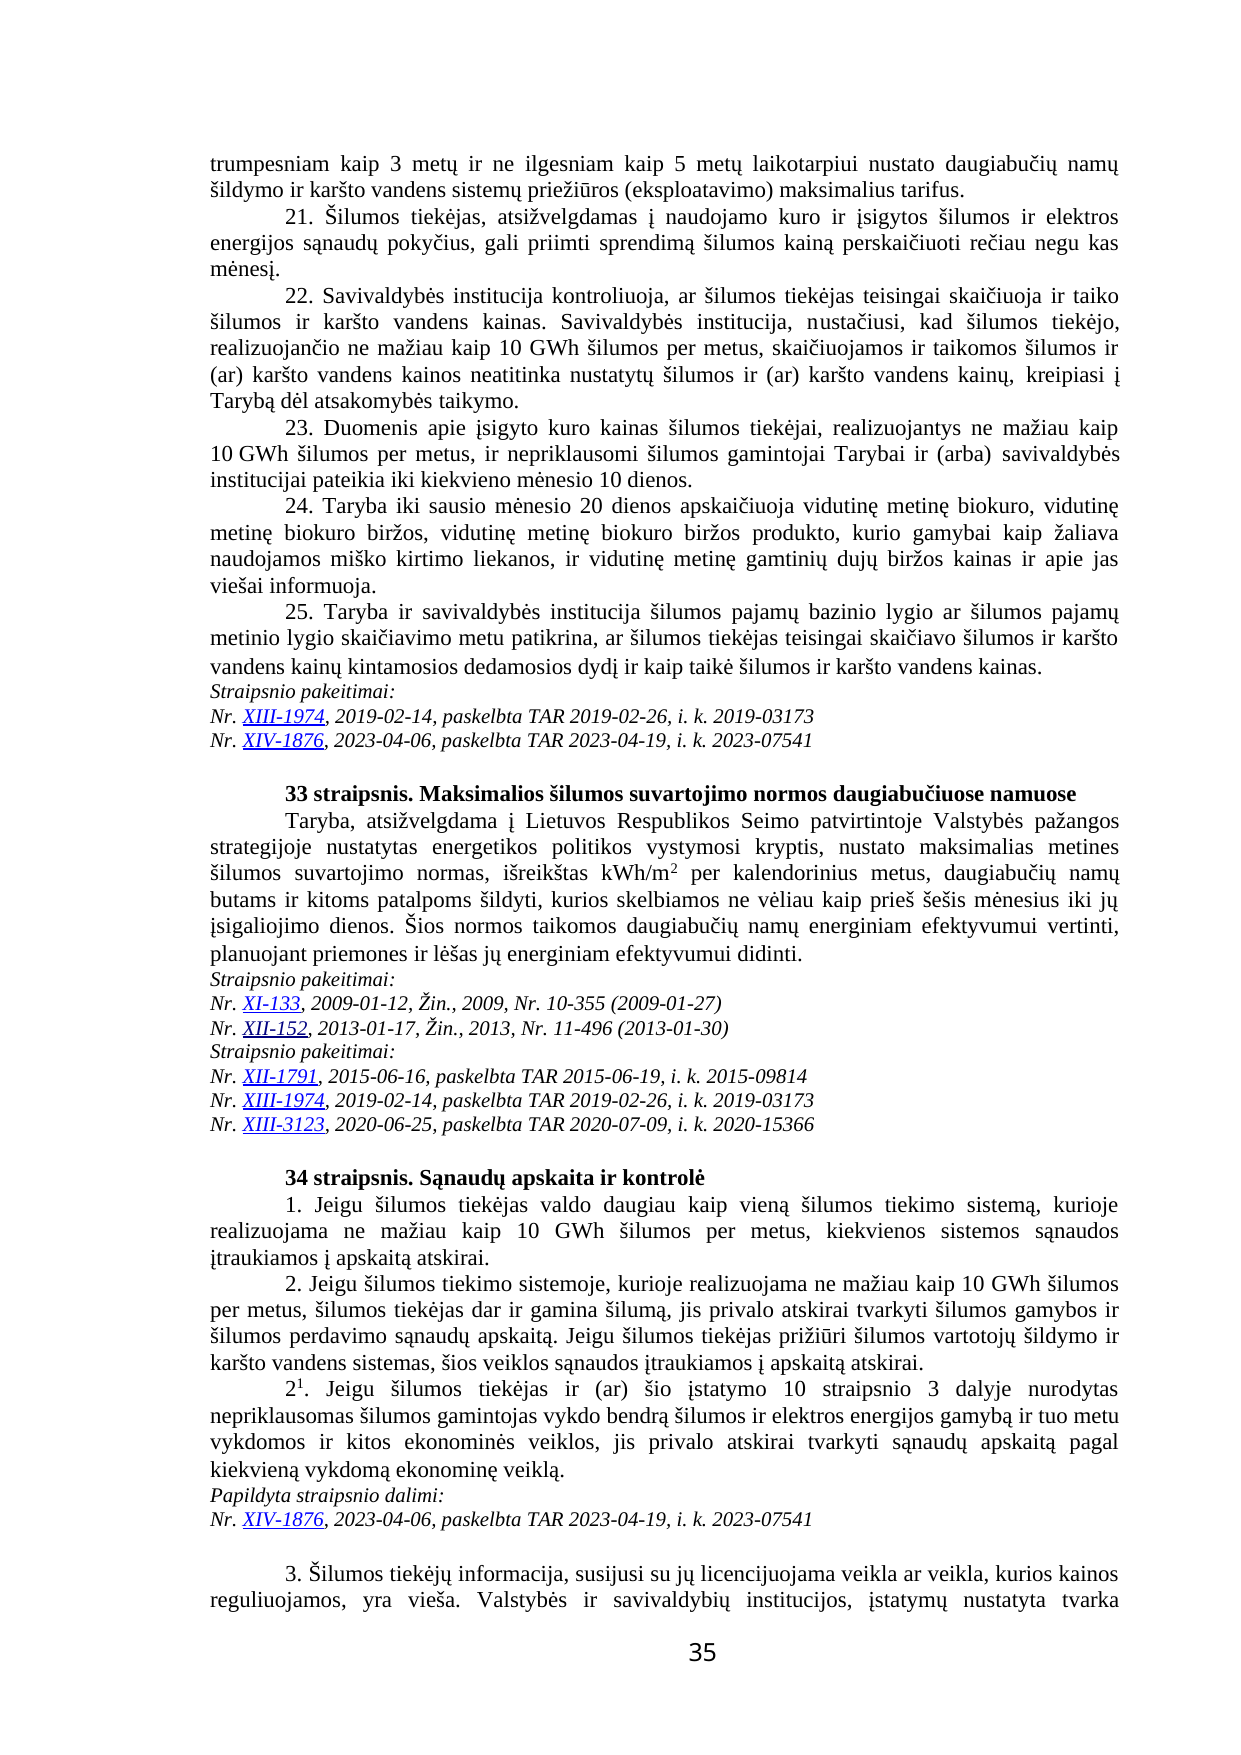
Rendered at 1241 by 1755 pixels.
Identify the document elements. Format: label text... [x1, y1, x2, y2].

text 3. Šilumos tiekėjų informacija, susijusi su jų licencijuojama veikla ar veikla, kurios kainos reguliuojamos, yra vieša. Valstybės ir savivaldybių institucijos, įstatymų nustatyta tvarka [210, 1560, 1120, 1613]
text Straipsnio pakeitimai: [210, 1039, 1120, 1063]
text 21. Šilumos tiekėjas, atsižvelgdamas į naudojamo kuro ir įsigytos šilumos ir elektros energijos sąnaudų pokyčius, gali priimti sprendimą šilumos kainą perskaičiuoti rečiau negu kas mėnesį. [210, 203, 1120, 282]
text Straipsnio pakeitimai: [210, 679, 1120, 703]
text Taryba, atsižvelgdama į Lietuvos Respublikos Seimo patvirtintoje Valstybės pažangos strategijoje nustatytas energetikos politikos vystymosi kryptis, nustato maksimalias metines šilumos suvartojimo normas, išreikštas kWh/m2 per kalendorinius metus, daugiabučių namų butams ir kitoms patalpoms šildyti, kurios skelbiamos ne vėliau kaip prieš šešis mėnesius iki jų įsigaliojimo dienos. Šios normos taikomos daugiabučių namų energiniam efektyvumui vertinti, planuojant priemones ir lėšas jų energiniam efektyvumui didinti. [210, 807, 1120, 967]
text 33 straipsnis. Maksimalios šilumos suvartojimo normos daugiabučiuose namuose [210, 780, 1120, 807]
text 24. Taryba iki sausio mėnesio 20 dienos apskaičiuoja vidutinę metinę biokuro, vidutinę metinę biokuro biržos, vidutinę metinę biokuro biržos produkto, kurio gamybai kaip žaliava naudojamos miško kirtimo liekanos, ir vidutinę metinę gamtinių dujų biržos kainas ir apie jas viešai informuoja. [210, 493, 1120, 598]
text Papildyta straipsnio dalimi: [210, 1483, 1120, 1507]
text Nr. XIII-1974, 2019-02-14, paskelbta TAR 2019-02-26, i. k. 2019-03173 [210, 1088, 1120, 1112]
text Nr. XIII-3123, 2020-06-25, paskelbta TAR 2020-07-09, i. k. 2020-15366 [210, 1112, 1120, 1136]
text Nr. XII-1791, 2015-06-16, paskelbta TAR 2015-06-19, i. k. 2015-09814 [210, 1063, 1120, 1088]
text Nr. XIV-1876, 2023-04-06, paskelbta TAR 2023-04-19, i. k. 2023-07541 [210, 728, 1120, 752]
text Nr. XII-152, 2013-01-17, Žin., 2013, Nr. 11-496 (2013-01-30) [210, 1015, 1120, 1039]
text 34 straipsnis. Sąnaudų apskaita ir kontrolė [210, 1164, 1120, 1191]
text 25. Taryba ir savivaldybės institucija šilumos pajamų bazinio lygio ar šilumos pajamų metinio lygio skaičiavimo metu patikrina, ar šilumos tiekėjas teisingai skaičiavo šilumos ir karšto vandens kainų kintamosios dedamosios dydį ir kaip taikė šilumos ir karšto vandens kainas. [210, 598, 1120, 679]
text Straipsnio pakeitimai: [210, 967, 1120, 991]
text 2. Jeigu šilumos tiekimo sistemoje, kurioje realizuojama ne mažiau kaip 10 GWh šilumos per metus, šilumos tiekėjas dar ir gamina šilumą, jis privalo atskirai tvarkyti šilumos gamybos ir šilumos perdavimo sąnaudų apskaitą. Jeigu šilumos tiekėjas prižiūri šilumos vartotojų šildymo ir karšto vandens sistemas, šios veiklos sąnaudos įtraukiamos į apskaitą atskirai. [210, 1270, 1120, 1375]
text trumpesniam kaip 3 metų ir ne ilgesniam kaip 5 metų laikotarpiui nustato daugiabučių namų šildymo ir karšto vandens sistemų priežiūros (eksploatavimo) maksimalius tarifus. [210, 150, 1120, 203]
text 22. Savivaldybės institucija kontroliuoja, ar šilumos tiekėjas teisingai skaičiuoja ir taiko šilumos ir karšto vandens kainas. Savivaldybės institucija, nustačiusi, kad šilumos tiekėjo, realizuojančio ne mažiau kaip 10 GWh šilumos per metus, skaičiuojamos ir taikomos šilumos ir (ar) karšto vandens kainos neatitinka nustatytų šilumos ir (ar) karšto vandens kainų, kreipiasi į Tarybą dėl atsakomybės taikymo. [210, 282, 1120, 413]
text Nr. XIII-1974, 2019-02-14, paskelbta TAR 2019-02-26, i. k. 2019-03173 [210, 703, 1120, 728]
text 1. Jeigu šilumos tiekėjas valdo daugiau kaip vieną šilumos tiekimo sistemą, kurioje realizuojama ne mažiau kaip 10 GWh šilumos per metus, kiekvienos sistemos sąnaudos įtraukiamos į apskaitą atskirai. [210, 1191, 1120, 1270]
text Nr. XI-133, 2009-01-12, Žin., 2009, Nr. 10-355 (2009-01-27) [210, 991, 1120, 1015]
text 21. Jeigu šilumos tiekėjas ir (ar) šio įstatymo 10 straipsnio 3 dalyje nurodytas nepriklausomas šilumos gamintojas vykdo bendrą šilumos ir elektros energijos gamybą ir tuo metu vykdomos ir kitos ekonominės veiklos, jis privalo atskirai tvarkyti sąnaudų apskaitą pagal kiekvieną vykdomą ekonominę veiklą. [210, 1375, 1120, 1483]
text 23. Duomenis apie įsigyto kuro kainas šilumos tiekėjai, realizuojantys ne mažiau kaip 10 GWh šilumos per metus, ir nepriklausomi šilumos gamintojai Tarybai ir (arba) savivaldybės institucijai pateikia iki kiekvieno mėnesio 10 dienos. [210, 413, 1120, 493]
text Nr. XIV-1876, 2023-04-06, paskelbta TAR 2023-04-19, i. k. 2023-07541 [210, 1507, 1120, 1531]
